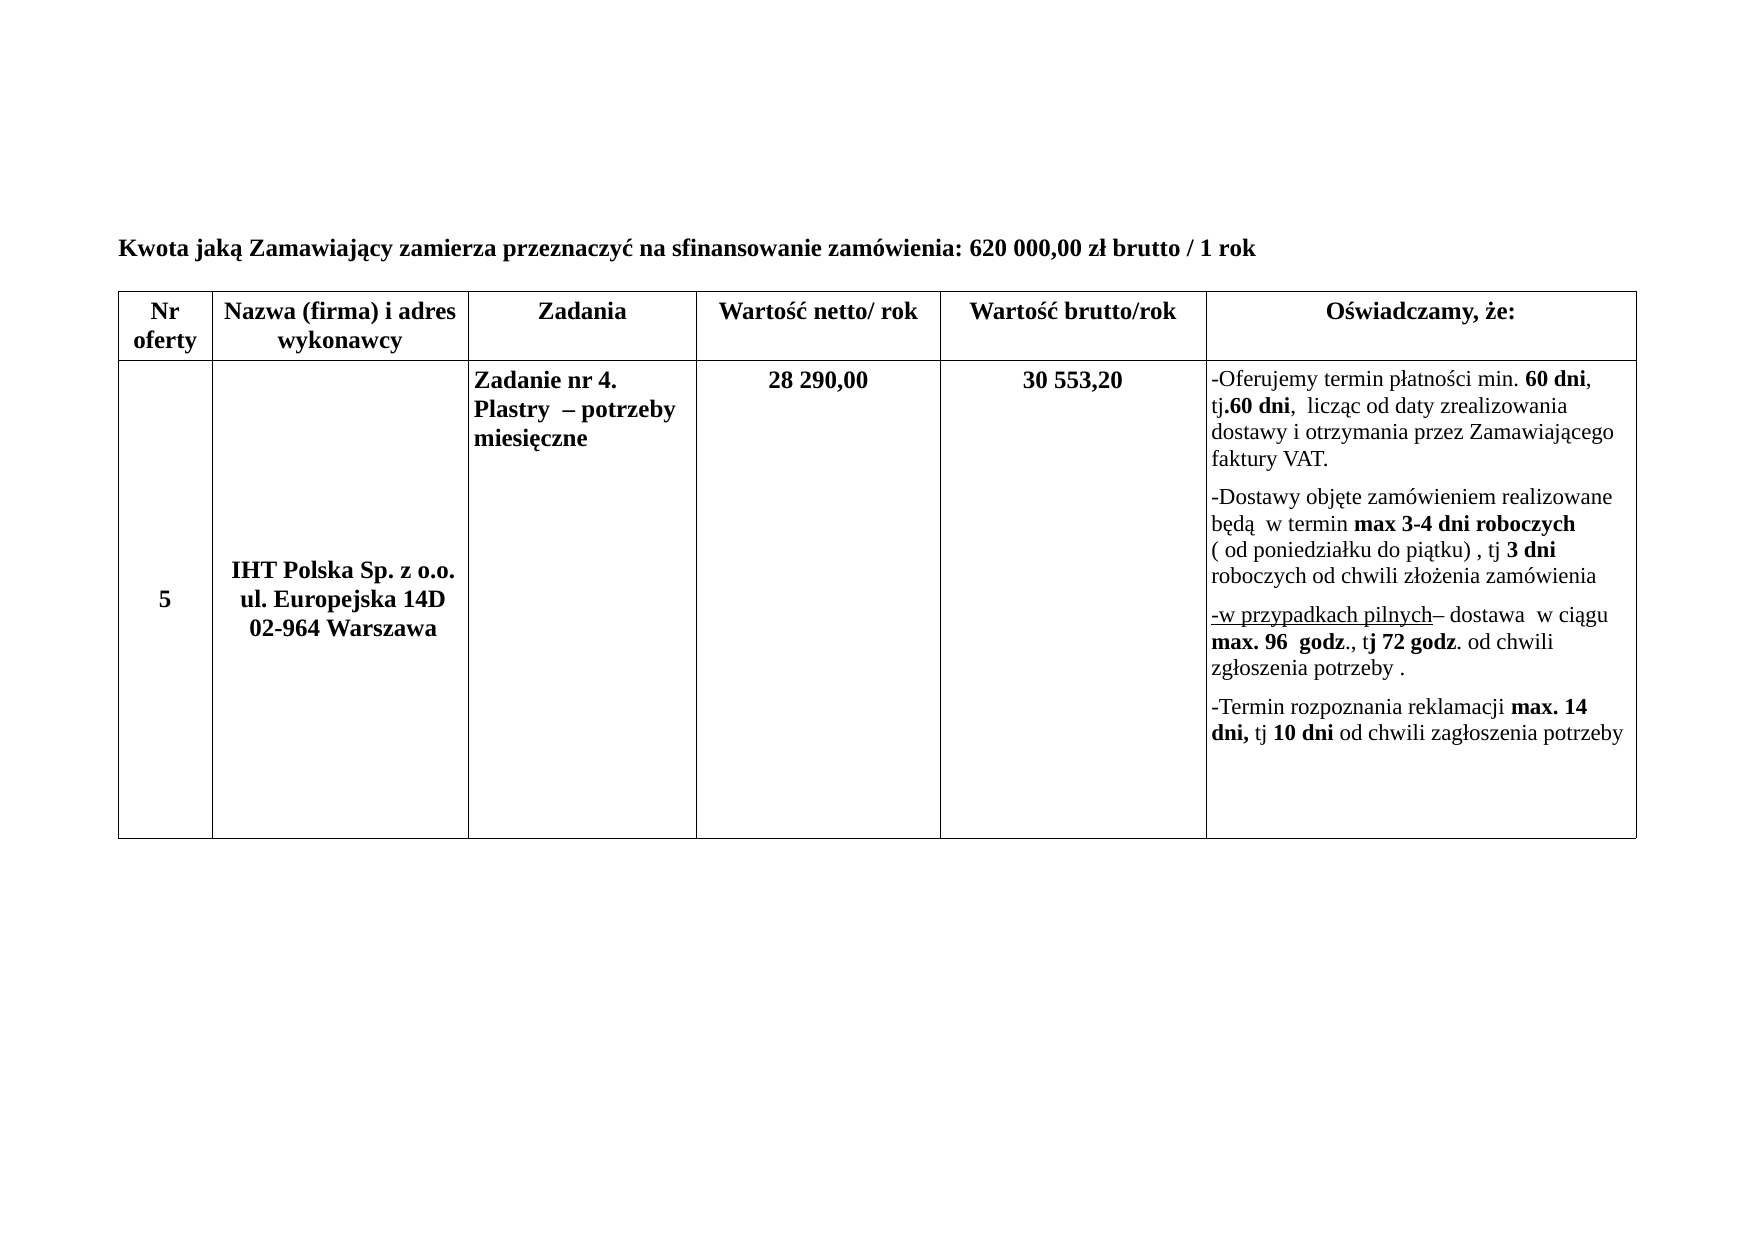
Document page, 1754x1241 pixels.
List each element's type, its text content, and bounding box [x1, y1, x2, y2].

table_header Nr oferty [119, 292, 212, 360]
table_cell Zadanie nr 4. Plastry – potrzeby miesięczne [469, 361, 696, 837]
table_header Wartość brutto/rok [941, 292, 1206, 360]
table_header Oświadczamy, że: [1207, 292, 1636, 360]
table_cell 28 290,00 [697, 361, 940, 837]
subtitle Kwota jaką Zamawiający zamierza przeznaczyć na sfinansowanie zamówienia: 620 000,00 zł brutto / 1 rok [118, 233, 1636, 262]
table_header Wartość netto/ rok [697, 292, 940, 360]
table_cell 30 553,20 [941, 361, 1206, 837]
table_cell IHT Polska Sp. z o.o. ul. Europejska 14D 02-964 Warszawa [213, 361, 468, 837]
table_cell 5 [119, 361, 212, 837]
table_cell -Oferujemy termin płatności min. 60 dni, tj.60 dni, licząc od daty zrealizowania dostawy i otrzymania przez Zamawiającego faktury VAT. -Dostawy objęte zamówieniem realizowane będą w termin max 3-4 dni roboczych ( od poniedziałku do piątku) , tj 3 dni roboczych od chwili złożenia zamówienia -w przypadkach pilnych– dostawa w ciągu max. 96 godz., tj 72 godz. od chwili zgłoszenia potrzeby . -Termin rozpoznania reklamacji max. 14 dni, tj 10 dni od chwili zagłoszenia potrzeby [1207, 361, 1636, 837]
table_header Zadania [469, 292, 696, 360]
table_header Nazwa (firma) i adres wykonawcy [213, 292, 468, 360]
